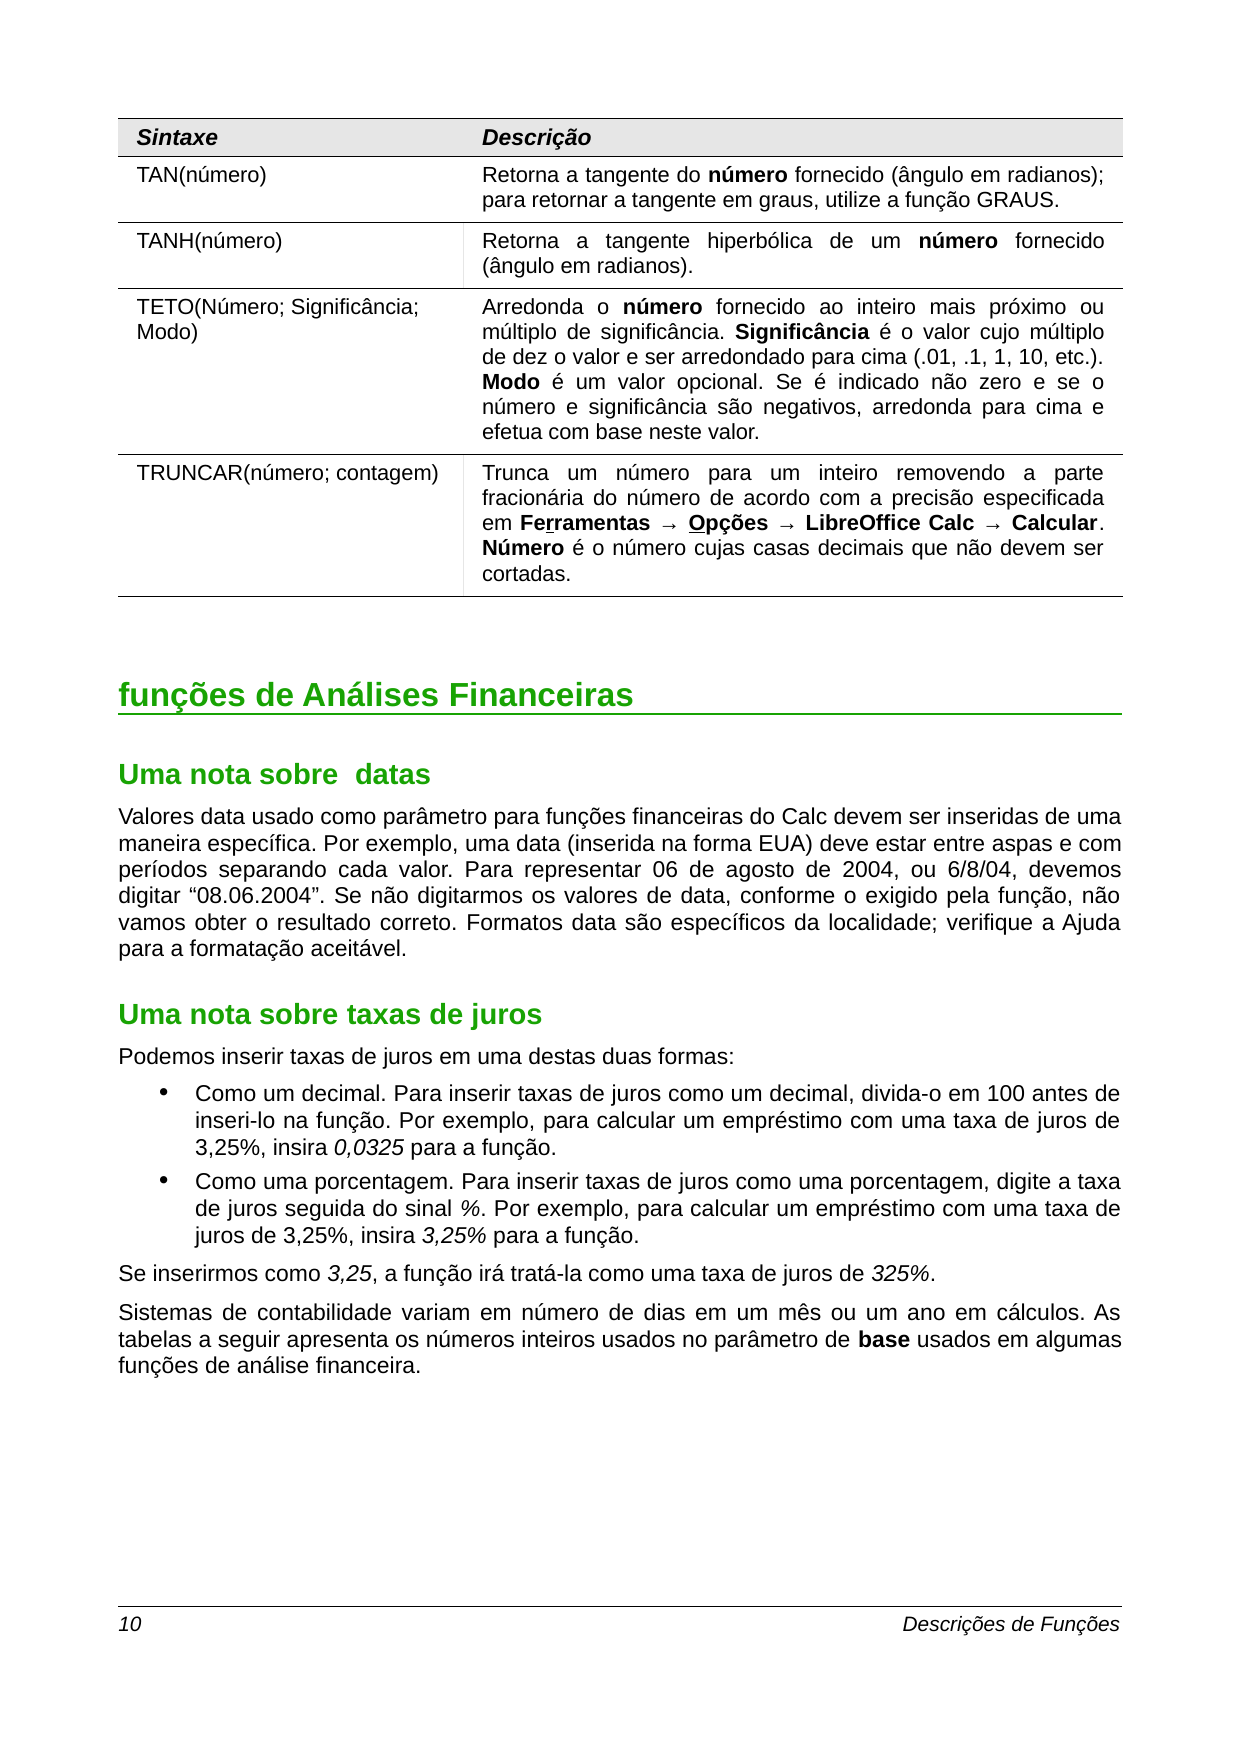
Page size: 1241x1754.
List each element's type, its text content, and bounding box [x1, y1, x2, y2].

list Como um decimal. Para inserir taxas de juros como um decimal, divida-o em 100 antes de inseri-lo na função. Por exemplo, para calcular um empréstimo com uma taxa de juros de 3,25%, insira 0,0325 para a função. [156, 1078, 1122, 1160]
subtitle funções de Análises Financeiras [118, 675, 1122, 713]
table_cell Retorna a tangente do número fornecido (ângulo em radianos); para retornar a tangente em graus, utilize a função GRAUS. [464, 157, 1123, 222]
text Valores data usado como parâmetro para funções financeiras do Calc devem ser inseridas de uma maneira específica. Por exemplo, uma data (inserida na forma EUA) deve estar entre aspas e com períodos separando cada valor. Para representar 06 de agosto de 2004, ou 6/8/04, devemos digitar “08.06.2004”. Se não digitarmos os valores de data, conforme o exigido pela função, não vamos obter o resultado correto. Formatos data são específicos da localidade; verifique a Ajuda para a formatação aceitável. [118, 803, 1122, 961]
table_header Sintaxe [118, 119, 463, 156]
table_cell Retorna a tangente hiperbólica de um número fornecido (ângulo em radianos). [464, 223, 1123, 288]
subtitle Uma nota sobre datas [118, 757, 1122, 791]
table_header Descrição [464, 119, 1123, 156]
subtitle Uma nota sobre taxas de juros [118, 997, 1122, 1030]
table_cell TETO(Número; Significância; Modo) [118, 289, 463, 454]
table_cell Trunca um número para um inteiro removendo a parte fracionária do número de acordo com a precisão especificada em Ferramentas → Opções → LibreOffice Calc → Calcular. Número é o número cujas casas decimais que não devem ser cortadas. [464, 455, 1123, 596]
text Sistemas de contabilidade variam em número de dias em um mês ou um ano em cálculos. As tabelas a seguir apresenta os números inteiros usados no parâmetro de base usados em algumas funções de análise financeira. [118, 1299, 1122, 1378]
table_cell TANH(número) [118, 223, 463, 288]
text Podemos inserir taxas de juros em uma destas duas formas: [118, 1043, 1122, 1069]
list Como uma porcentagem. Para inserir taxas de juros como uma porcentagem, digite a taxa de juros seguida do sinal %. Por exemplo, para calcular um empréstimo com uma taxa de juros de 3,25%, insira 3,25% para a função. [156, 1166, 1122, 1248]
table_cell TAN(número) [118, 157, 463, 222]
text Se inserirmos como 3,25, a função irá tratá-la como uma taxa de juros de 325%. [118, 1260, 1122, 1287]
table_cell Arredonda o número fornecido ao inteiro mais próximo ou múltiplo de significância. Significância é o valor cujo múltiplo de dez o valor e ser arredondado para cima (.01, .1, 1, 10, etc.). Modo é um valor opcional. Se é indicado não zero e se o número e significância são negativos, arredonda para cima e efetua com base neste valor. [464, 289, 1123, 454]
table_cell TRUNCAR(número; contagem) [118, 455, 463, 596]
